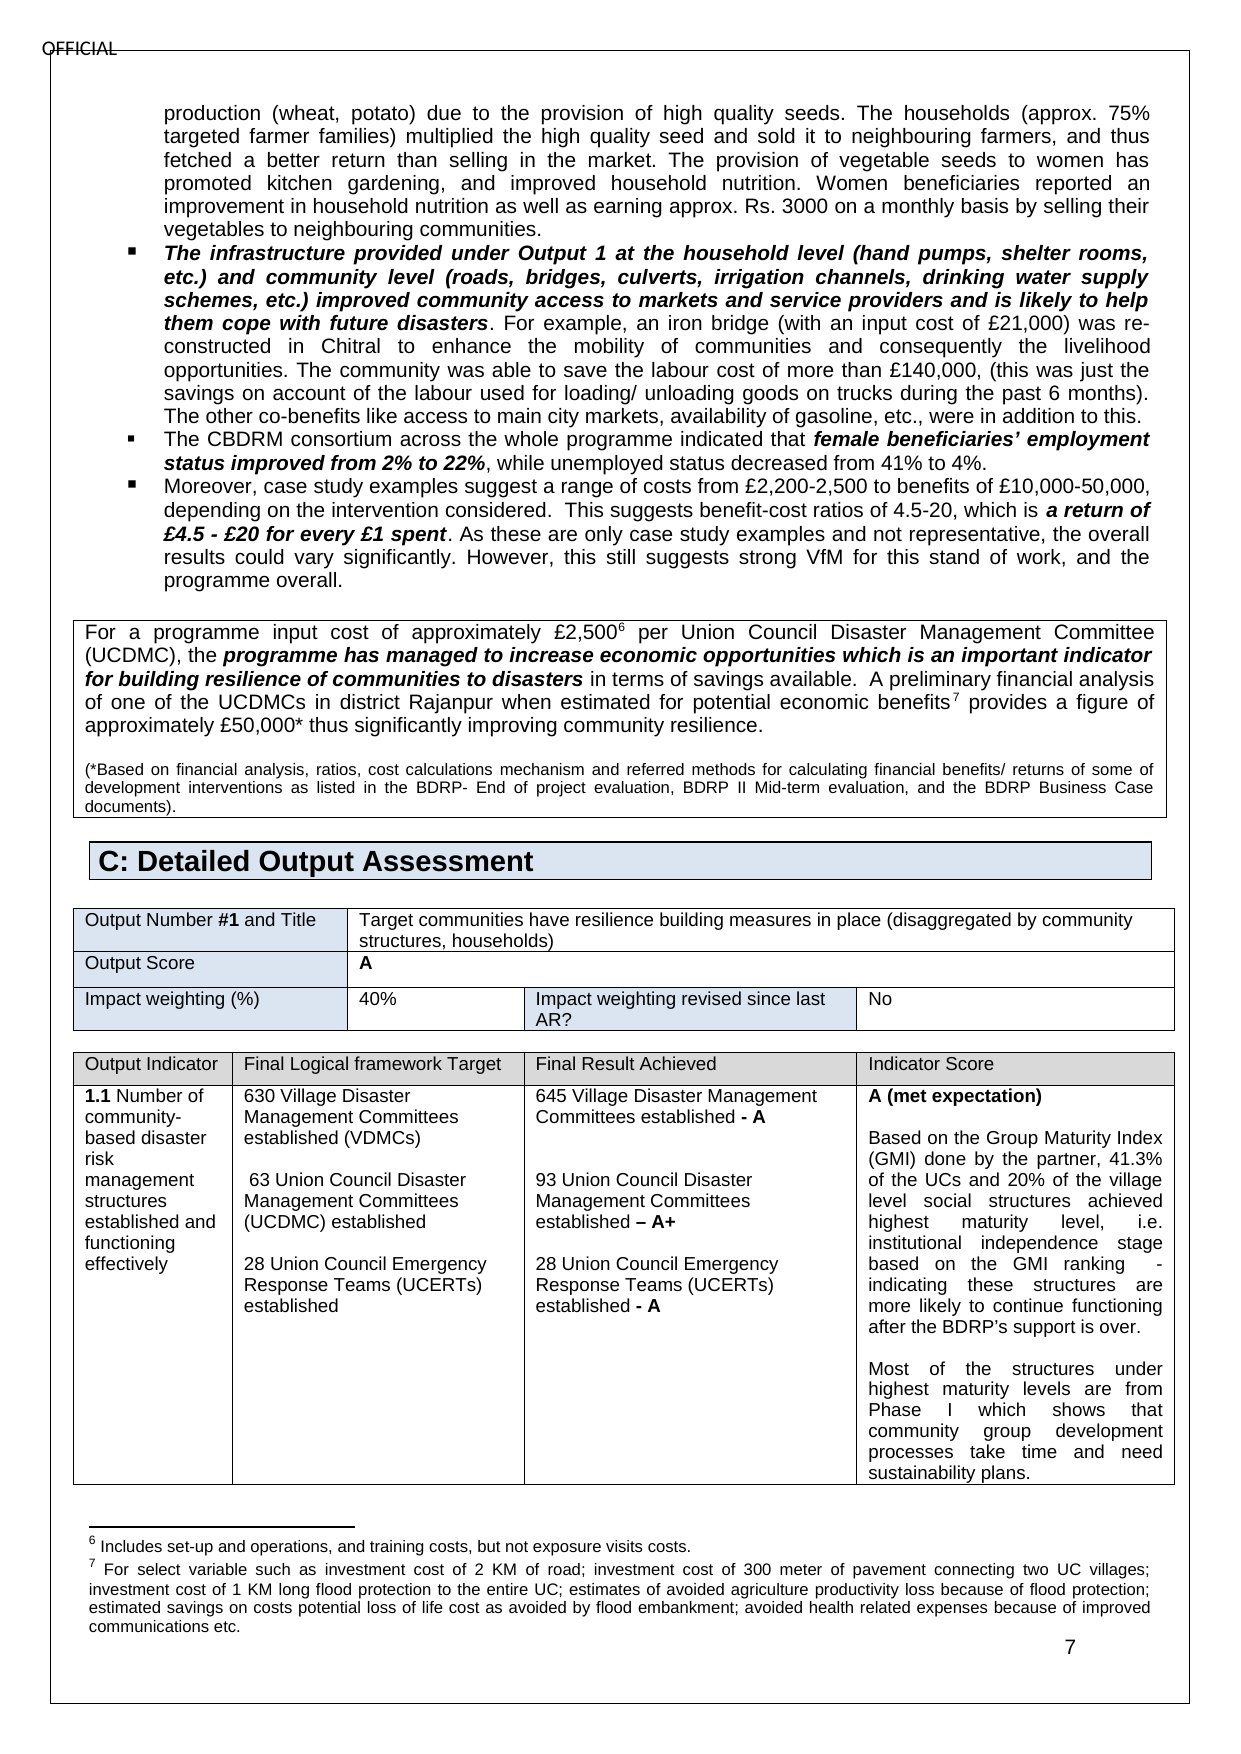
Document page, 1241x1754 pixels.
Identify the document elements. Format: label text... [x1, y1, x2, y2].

list The infrastructure provided under Output 1 at the household level (hand pumps, shelter rooms, etc.) and community level (roads, bridges, culverts, irrigation channels, drinking water supply schemes, etc.) improved community access to markets and service providers and is likely to help them cope with future disasters. For example, an iron bridge (with an input cost of £21,000) was re-constructed in Chitral to enhance the mobility of communities and consequently the livelihood opportunities. The community was able to save the labour cost of more than £140,000, (this was just the savings on account of the labour used for loading/ unloading goods on trucks during the past 6 months). The other co-benefits like access to main city markets, availability of gasoline, etc., were in addition to this. [126, 241, 1152, 428]
table_cell Impact weighting (%) [74, 988, 347, 1030]
list The CBDRM consortium across the whole programme indicated that female beneficiaries’ employment status improved from 2% to 22%, while unemployed status decreased from 41% to 4%. [126, 428, 1152, 474]
table_cell Indicator Score [857, 1053, 1174, 1085]
table_cell [73, 1031, 1174, 1052]
table_cell 40% [348, 988, 524, 1030]
table_cell 1.1 Number of community-based disaster risk management structures established and functioning effectively [74, 1086, 232, 1483]
table_header For a programme input cost of approximately £2,500 per Union Council Disaster Management Committee (UCDMC), the programme has managed to increase economic opportunities which is an important indicator for building resilience of communities to disasters in terms of savings available. A preliminary financial analysis of one of the UCDMCs in district Rajanpur when estimated for potential economic benefits provides a figure of approximately £50,000* thus significantly improving community resilience. (*Based on financial analysis, ratios, cost calculations mechanism and referred methods for calculating financial benefits/ returns of some of development interventions as listed in the BDRP- End of project evaluation, BDRP II Mid-term evaluation, and the BDRP Business Case documents). [74, 621, 1166, 817]
table_cell No [857, 988, 1174, 1030]
table_cell Final Result Achieved [525, 1053, 856, 1085]
table_cell Final Logical framework Target [233, 1053, 524, 1085]
table_cell Output Indicator [74, 1053, 232, 1085]
subtitle C: Detailed Output Assessment [90, 843, 1151, 879]
table_cell 645 Village Disaster Management Committees established - A 93 Union Council Disaster Management Committees established – A+ 28 Union Council Emergency Response Teams (UCERTs) established - A [525, 1086, 856, 1483]
table_cell A [348, 952, 1174, 987]
table_header Output Number #1 and Title [74, 909, 347, 951]
table_cell Impact weighting revised since last AR? [525, 988, 856, 1030]
list Moreover, case study examples suggest a range of costs from £2,200-2,500 to benefits of £10,000-50,000, depending on the intervention considered. This suggests benefit-cost ratios of 4.5-20, which is a return of £4.5 - £20 for every £1 spent. As these are only case study examples and not representative, the overall results could vary significantly. However, this still suggests strong VfM for this stand of work, and the programme overall. [126, 474, 1152, 592]
list production (wheat, potato) due to the provision of high quality seeds. The households (approx. 75% targeted farmer families) multiplied the high quality seed and sold it to neighbouring farmers, and thus fetched a better return than selling in the market. The provision of vegetable seeds to women has promoted kitchen gardening, and improved household nutrition. Women beneficiaries reported an improvement in household nutrition as well as earning approx. Rs. 3000 on a monthly basis by selling their vegetables to neighbouring communities. [126, 102, 1152, 241]
table_cell Output Score [74, 952, 347, 987]
table_cell 630 Village Disaster Management Committees established (VDMCs) 63 Union Council Disaster Management Committees (UCDMC) established 28 Union Council Emergency Response Teams (UCERTs) established [233, 1086, 524, 1483]
table_header Target communities have resilience building measures in place (disaggregated by community structures, households) [348, 909, 1174, 951]
table_cell A (met expectation) Based on the Group Maturity Index (GMI) done by the partner, 41.3% of the UCs and 20% of the village level social structures achieved highest maturity level, i.e. institutional independence stage based on the GMI ranking - indicating these structures are more likely to continue functioning after the BDRP’s support is over. Most of the structures under highest maturity levels are from Phase I which shows that community group development processes take time and need sustainability plans. [857, 1086, 1174, 1483]
